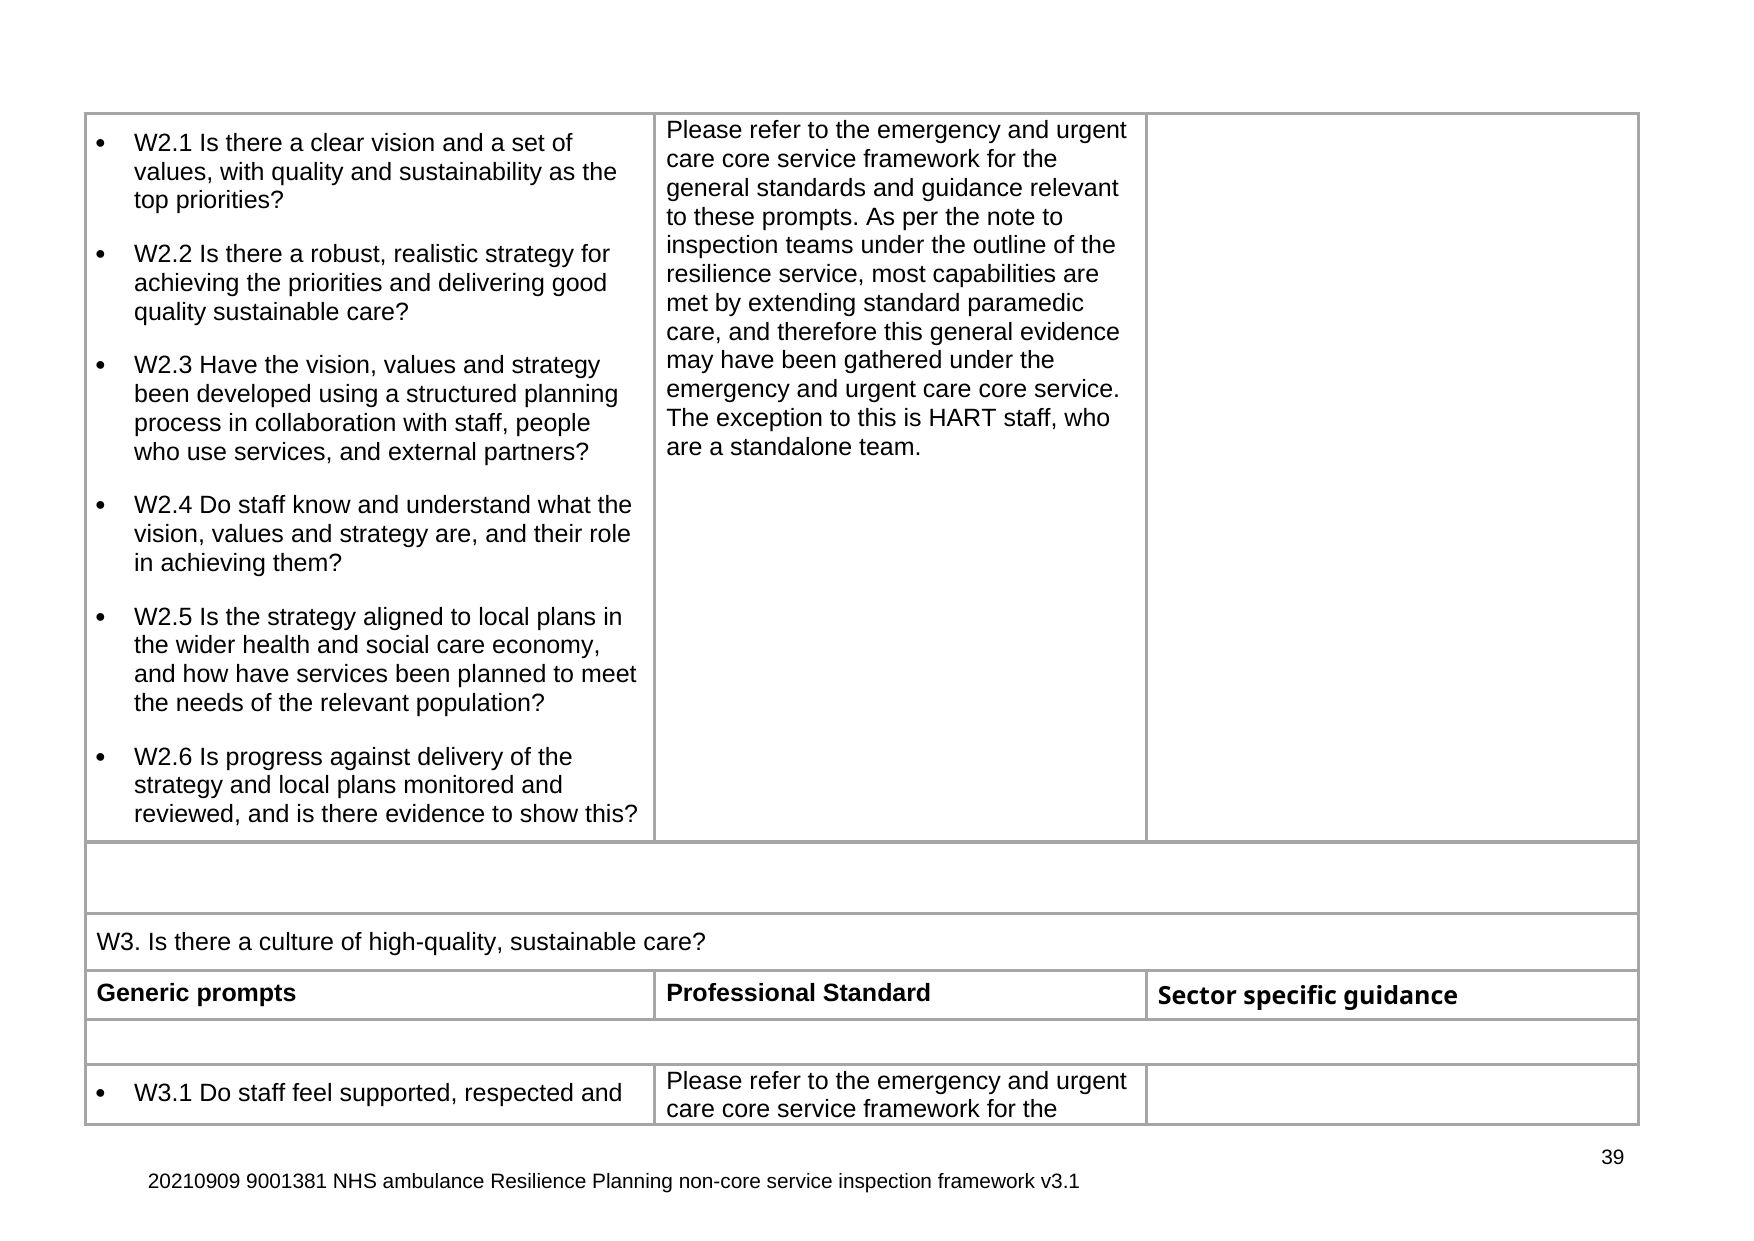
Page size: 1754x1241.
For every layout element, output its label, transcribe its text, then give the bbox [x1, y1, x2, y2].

table_cell Professional Standard [656, 972, 1145, 1018]
table_cell W3. Is there a culture of high-quality, sustainable care? [87, 915, 1637, 968]
table_cell Please refer to the emergency and urgent care core service framework for the [656, 1066, 1145, 1123]
table_cell Key line of enquiry: W3 [87, 844, 1637, 912]
table_cell [1148, 115, 1637, 840]
table_cell Sector specific guidance [1148, 972, 1637, 1018]
table_cell Please refer to the emergency and urgent care core service framework for the general standards and guidance relevant to these prompts. As per the note to inspection teams under the outline of the resilience service, most capabilities are met by extending standard paramedic care, and therefore this general evidence may have been gathered under the emergency and urgent care core service. The exception to this is HART staff, who are a standalone team. [656, 115, 1145, 840]
table_cell Generic prompts [87, 972, 653, 1018]
table_cell W2.1 Is there a clear vision and a set of values, with quality and sustainability as the top priorities? W2.2 Is there a robust, realistic strategy for achieving the priorities and delivering good quality sustainable care? W2.3 Have the vision, values and strategy been developed using a structured planning process in collaboration with staff, people who use services, and external partners? W2.4 Do staff know and understand what the vision, values and strategy are, and their role in achieving them? W2.5 Is the strategy aligned to local plans in the wider health and social care economy, and how have services been planned to meet the needs of the relevant population? W2.6 Is progress against delivery of the strategy and local plans monitored and reviewed, and is there evidence to show this? [87, 115, 653, 840]
table_cell [1148, 1066, 1637, 1123]
table_cell W3.1 Do staff feel supported, respected and valued? W3.2 Is the culture centred on the needs and experience of people who use services? W3.3 Do staff feel positive and proud to work in the organisation? W3.4 Is action taken to address behaviour and performance that is inconsistent with the vison and values, regardless of seniority? W3.5 Does the culture encourage, openness and honesty at all levels within the organisation, including with people who use services, in response to incidents? Do leaders and staff understand the importance of staff being able to raise concerns without fear of retribution, and is appropriate learning and action taken as a result of concerns raised? W3.6 Are there mechanisms for providing all staff at every level with the development they need, including high-quality appraisal and career development conversations? W3.7 Is there a strong emphasis on the safety and well-being of staff? W3.8 Are equality and diversity promoted within and beyond the organisation? Do all staff, including those with particular protected characteristics under the Equality Act, feel they are treated equitably? W3.9 Are there cooperative, supportive and appreciative relationships among staff? Do staff and teams work collaboratively, share responsibility and resolve conflict quickly and constructively? [87, 1066, 653, 1123]
table_cell Report sub-heading: Culture within the service [87, 1021, 1637, 1062]
